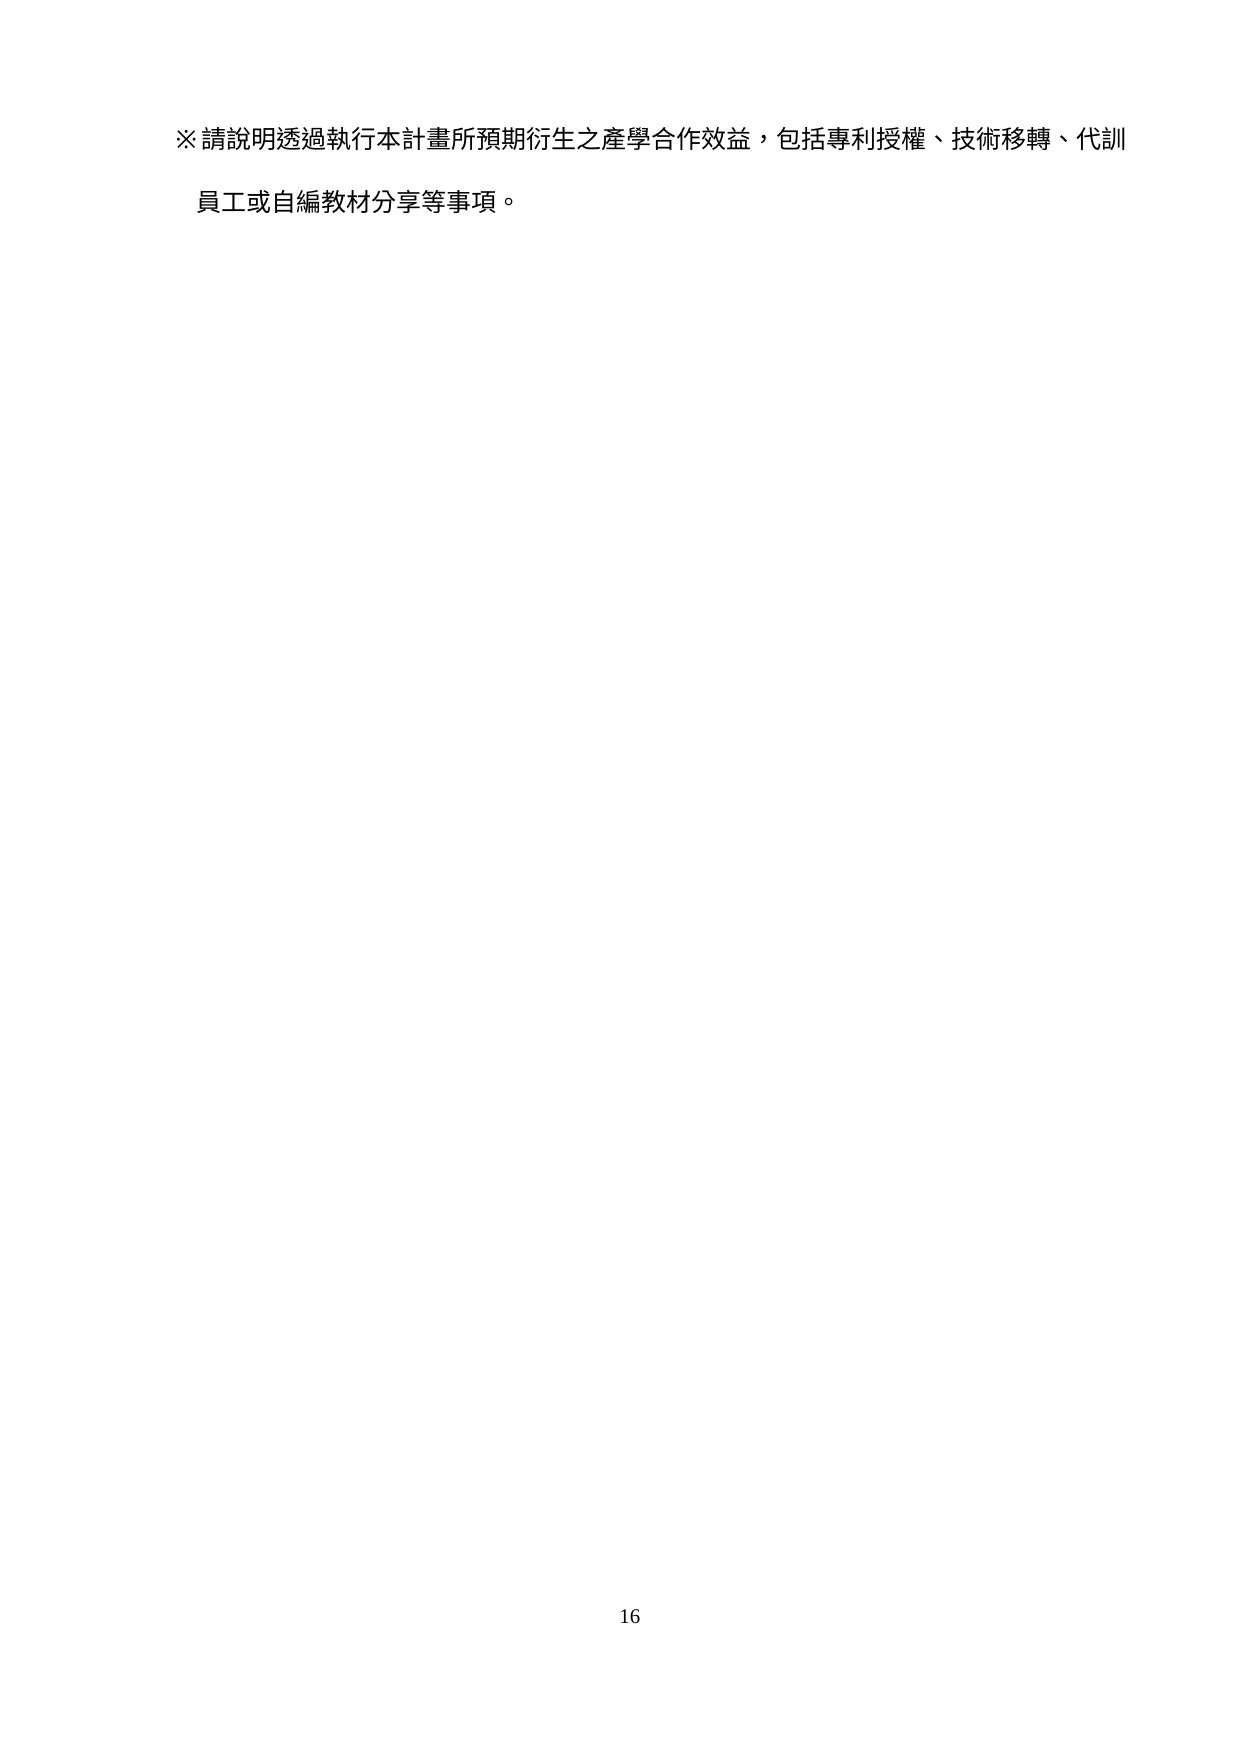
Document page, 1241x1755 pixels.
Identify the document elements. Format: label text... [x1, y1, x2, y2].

text ※請說明透過執行本計畫所預期衍生之產學合作效益，包括專利授權、技術移轉、代訓員工或自編教材分享等事項。 [171, 96, 1147, 221]
